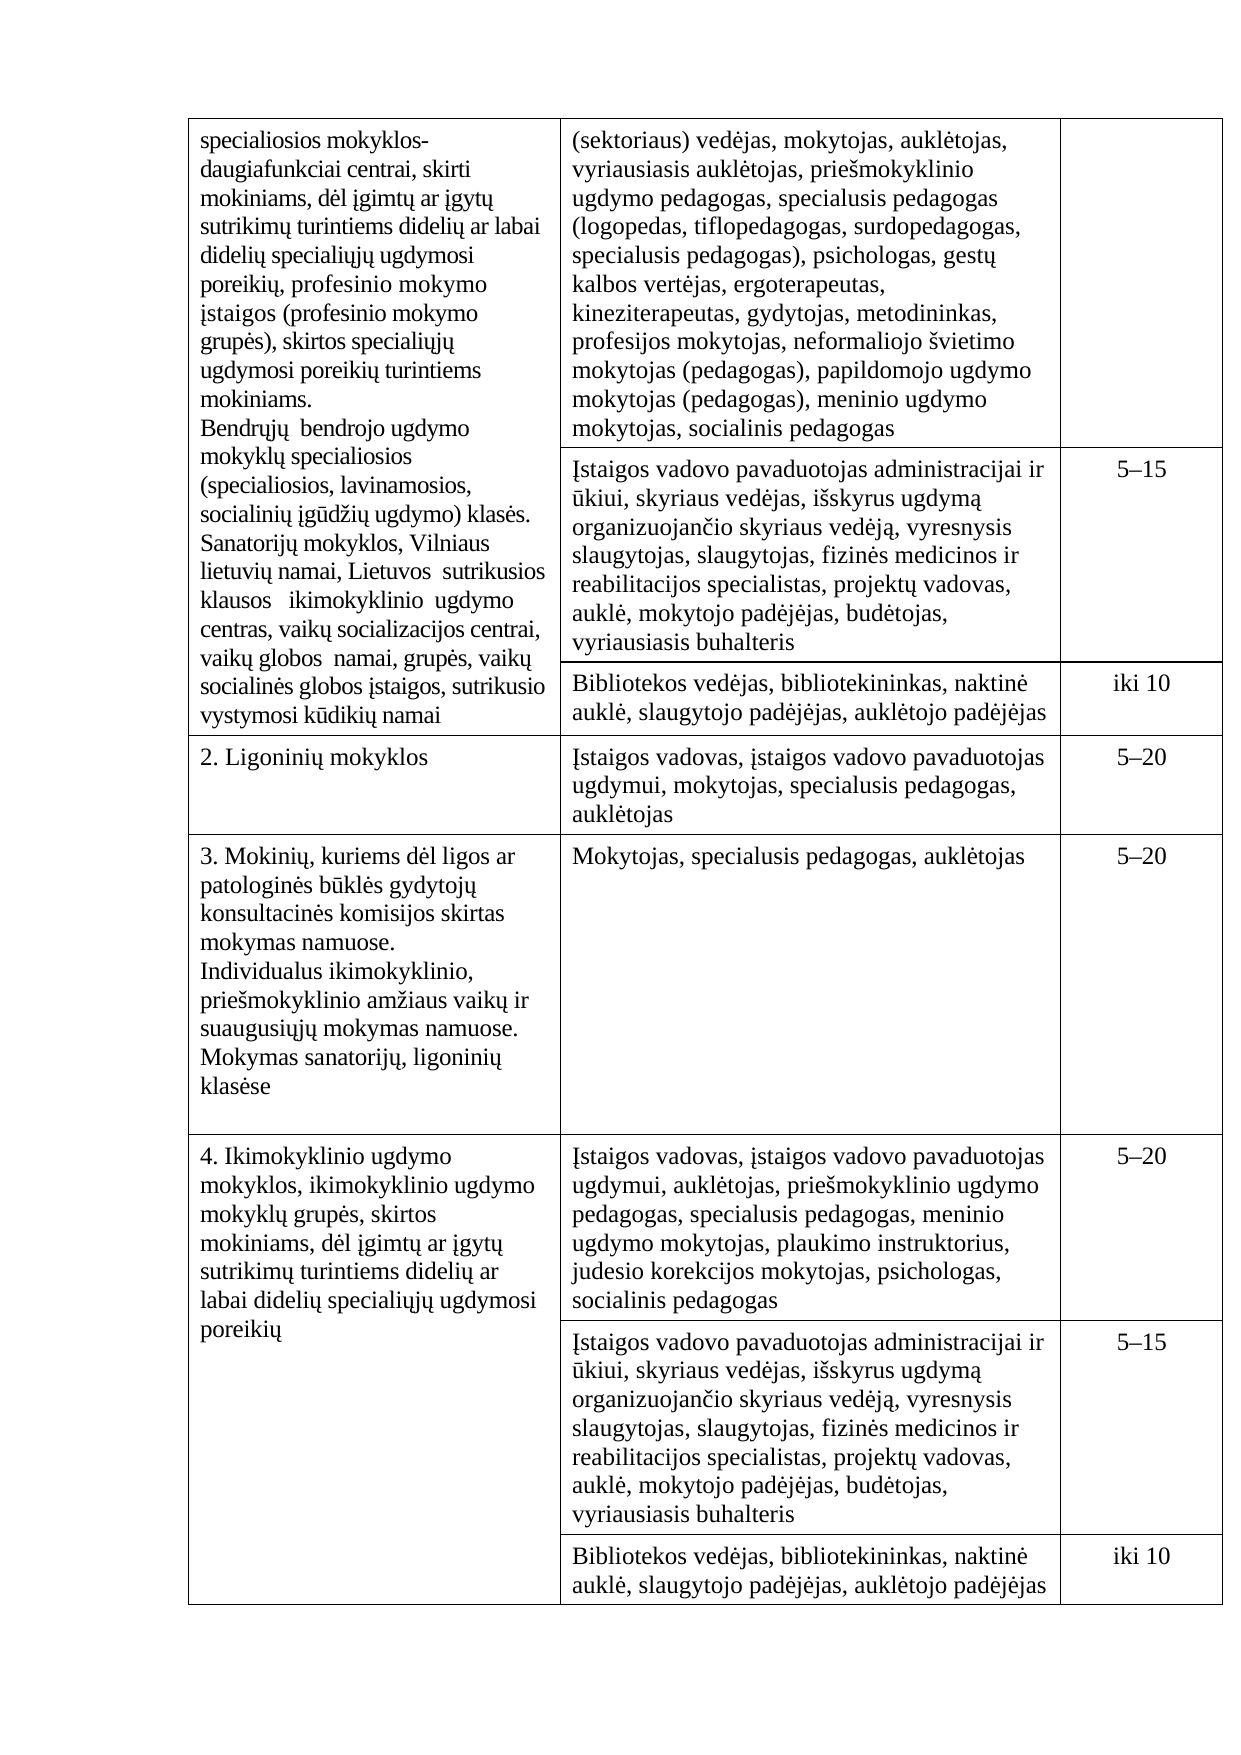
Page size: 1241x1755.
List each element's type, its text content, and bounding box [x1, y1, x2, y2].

table_cell 4. Ikimokyklinio ugdymo mokyklos, ikimokyklinio ugdymo mokyklų grupės, skirtos mokiniams, dėl įgimtų ar įgytų sutrikimų turintiems didelių ar labai didelių specialiųjų ugdymosi poreikių [189, 1135, 560, 1604]
table_cell specialiosios mokyklos-daugiafunkciai centrai, skirti mokiniams, dėl įgimtų ar įgytų sutrikimų turintiems didelių ar labai didelių specialiųjų ugdymosi poreikių, profesinio mokymo įstaigos (profesinio mokymo grupės), skirtos specialiųjų ugdymosi poreikių turintiems mokiniams. Bendrųjų bendrojo ugdymo mokyklų specialiosios (specialiosios, lavinamosios, socialinių įgūdžių ugdymo) klasės. Sanatorijų mokyklos, Vilniaus lietuvių namai, Lietuvos sutrikusios klausos ikimokyklinio ugdymo centras, vaikų socializacijos centrai, vaikų globos namai, grupės, vaikų socialinės globos įstaigos, sutrikusio vystymosi kūdikių namai [189, 119, 560, 735]
table_cell 3. Mokinių, kuriems dėl ligos ar patologinės būklės gydytojų konsultacinės komisijos skirtas mokymas namuose. Individualus ikimokyklinio, priešmokyklinio amžiaus vaikų ir suaugusiųjų mokymas namuose. Mokymas sanatorijų, ligoninių klasėse [189, 835, 560, 1134]
table_cell [1061, 119, 1222, 447]
table_cell iki 10 [1061, 663, 1222, 735]
table_cell Įstaigos vadovas, įstaigos vadovo pavaduotojas ugdymui, auklėtojas, priešmokyklinio ugdymo pedagogas, specialusis pedagogas, meninio ugdymo mokytojas, plaukimo instruktorius, judesio korekcijos mokytojas, psichologas, socialinis pedagogas [561, 1135, 1060, 1320]
table_cell 5–20 [1061, 835, 1222, 1134]
table_cell 2. Ligoninių mokyklos [189, 736, 560, 834]
table_cell Mokytojas, specialusis pedagogas, auklėtojas [561, 835, 1060, 1134]
table_cell (sektoriaus) vedėjas, mokytojas, auklėtojas, vyriausiasis auklėtojas, priešmokyklinio ugdymo pedagogas, specialusis pedagogas (logopedas, tiflopedagogas, surdopedagogas, specialusis pedagogas), psichologas, gestų kalbos vertėjas, ergoterapeutas, kineziterapeutas, gydytojas, metodininkas, profesijos mokytojas, neformaliojo švietimo mokytojas (pedagogas), papildomojo ugdymo mokytojas (pedagogas), meninio ugdymo mokytojas, socialinis pedagogas [561, 119, 1060, 447]
table_cell Bibliotekos vedėjas, bibliotekininkas, naktinė auklė, slaugytojo padėjėjas, auklėtojo padėjėjas [561, 1535, 1060, 1604]
table_cell 5–20 [1061, 1135, 1222, 1320]
table_cell Bibliotekos vedėjas, bibliotekininkas, naktinė auklė, slaugytojo padėjėjas, auklėtojo padėjėjas [561, 663, 1060, 735]
table_cell iki 10 [1061, 1535, 1222, 1604]
table_cell Įstaigos vadovas, įstaigos vadovo pavaduotojas ugdymui, mokytojas, specialusis pedagogas, auklėtojas [561, 736, 1060, 834]
table_cell 5–20 [1061, 736, 1222, 834]
table_cell 5–15 [1061, 448, 1222, 661]
table_cell Įstaigos vadovo pavaduotojas administracijai ir ūkiui, skyriaus vedėjas, išskyrus ugdymą organizuojančio skyriaus vedėją, vyresnysis slaugytojas, slaugytojas, fizinės medicinos ir reabilitacijos specialistas, projektų vadovas, auklė, mokytojo padėjėjas, budėtojas, vyriausiasis buhalteris [561, 1321, 1060, 1534]
table_cell 5–15 [1061, 1321, 1222, 1534]
table_cell Įstaigos vadovo pavaduotojas administracijai ir ūkiui, skyriaus vedėjas, išskyrus ugdymą organizuojančio skyriaus vedėją, vyresnysis slaugytojas, slaugytojas, fizinės medicinos ir reabilitacijos specialistas, projektų vadovas, auklė, mokytojo padėjėjas, budėtojas, vyriausiasis buhalteris [561, 448, 1060, 661]
